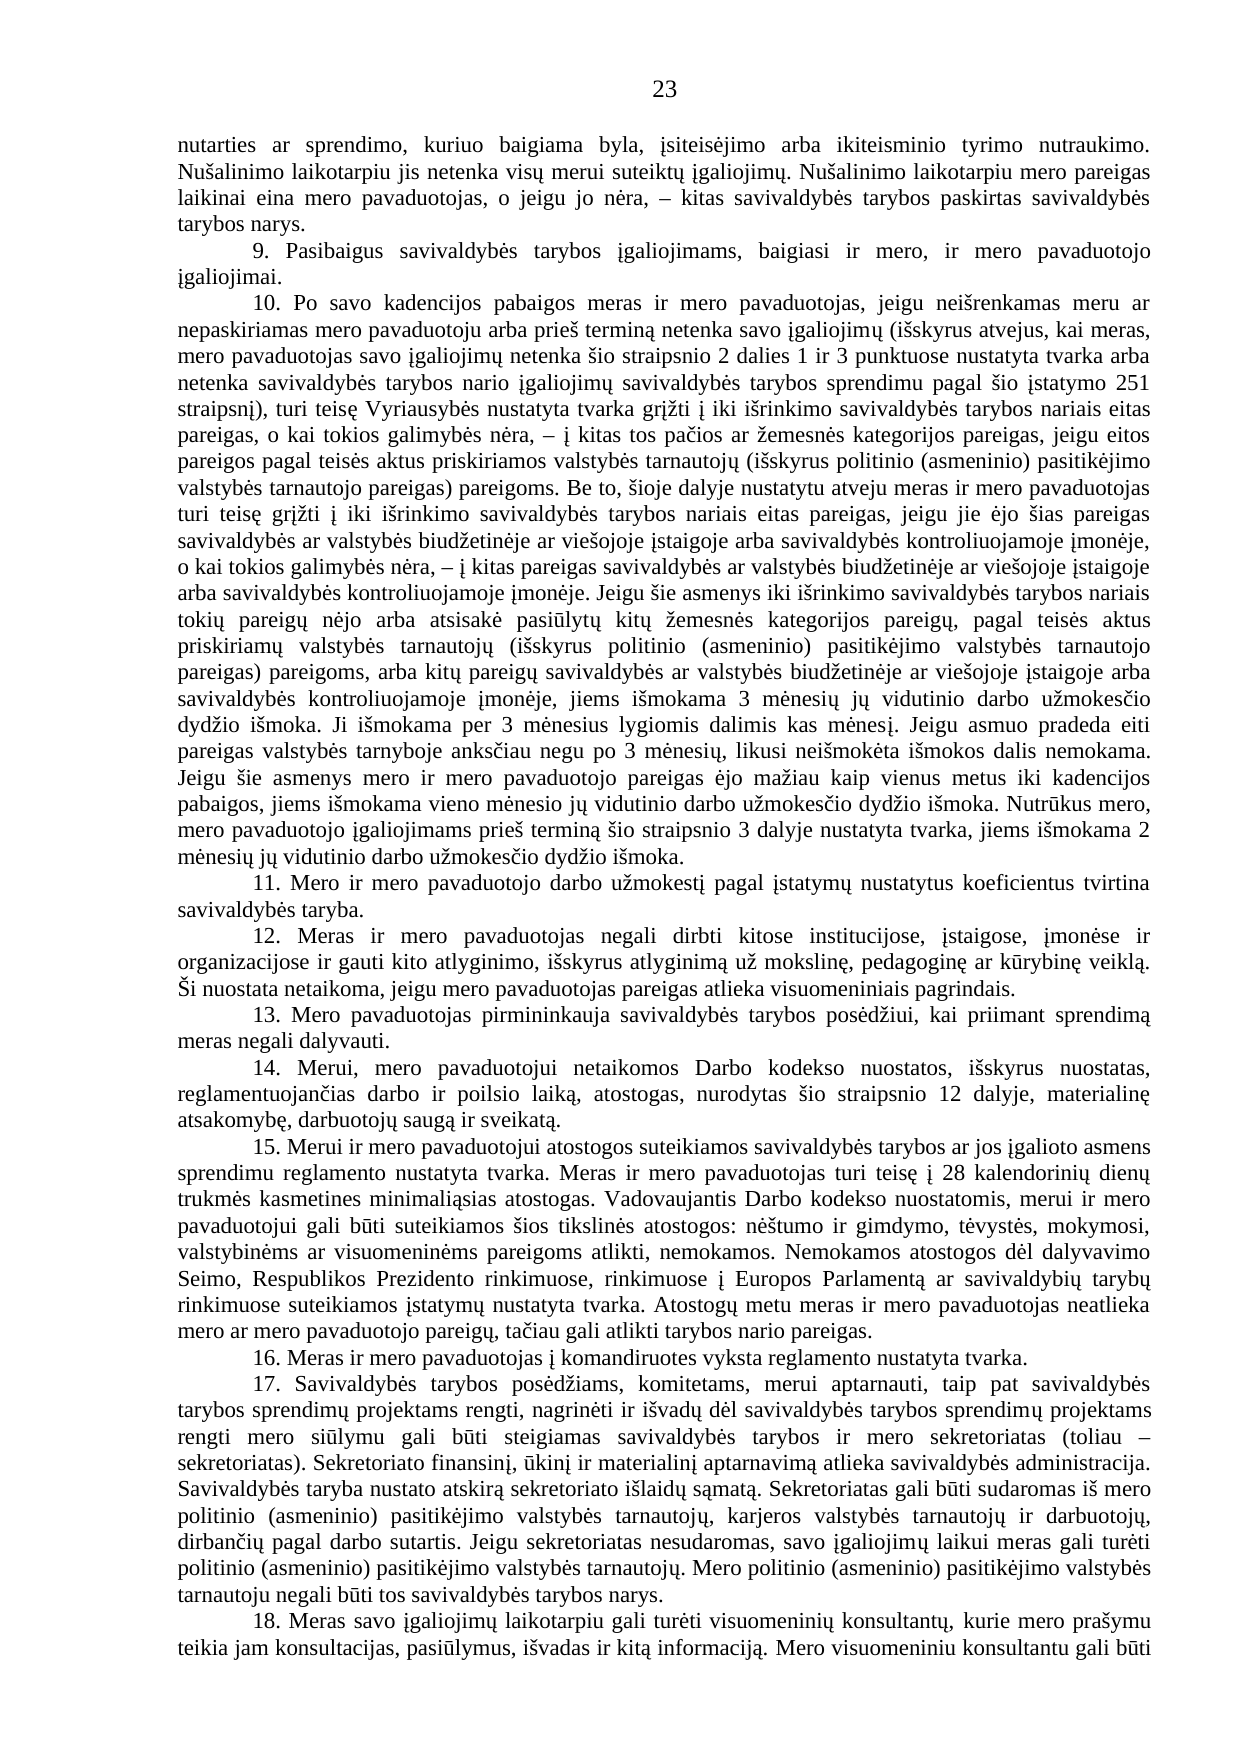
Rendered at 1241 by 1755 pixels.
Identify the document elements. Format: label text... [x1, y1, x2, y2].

text 11. Mero ir mero pavaduotojo darbo užmokestį pagal įstatymų nustatytus koeficientus tvirtina savivaldybės taryba. [177, 869, 1152, 922]
text 9. Pasibaigus savivaldybės tarybos įgaliojimams, baigiasi ir mero, ir mero pavaduotojo įgaliojimai. [177, 237, 1152, 289]
text 12. Meras ir mero pavaduotojas negali dirbti kitose institucijose, įstaigose, įmonėse ir organizacijose ir gauti kito atlyginimo, išskyrus atlyginimą už mokslinę, pedagoginę ar kūrybinę veiklą. Ši nuostata netaikoma, jeigu mero pavaduotojas pareigas atlieka visuomeniniais pagrindais. [177, 922, 1152, 1001]
text 17. Savivaldybės tarybos posėdžiams, komitetams, merui aptarnauti, taip pat savivaldybės tarybos sprendimų projektams rengti, nagrinėti ir išvadų dėl savivaldybės tarybos sprendimų projektams rengti mero siūlymu gali būti steigiamas savivaldybės tarybos ir mero sekretoriatas (toliau – sekretoriatas). Sekretoriato finansinį, ūkinį ir materialinį aptarnavimą atlieka savivaldybės administracija. Savivaldybės taryba nustato atskirą sekretoriato išlaidų sąmatą. Sekretoriatas gali būti sudaromas iš mero politinio (asmeninio) pasitikėjimo valstybės tarnautojų, karjeros valstybės tarnautojų ir darbuotojų, dirbančių pagal darbo sutartis. Jeigu sekretoriatas nesudaromas, savo įgaliojimų laikui meras gali turėti politinio (asmeninio) pasitikėjimo valstybės tarnautojų. Mero politinio (asmeninio) pasitikėjimo valstybės tarnautoju negali būti tos savivaldybės tarybos narys. [177, 1370, 1152, 1607]
text 16. Meras ir mero pavaduotojas į komandiruotes vyksta reglamento nustatyta tvarka. [177, 1344, 1152, 1370]
text 18. Meras savo įgaliojimų laikotarpiu gali turėti visuomeninių konsultantų, kurie mero prašymu teikia jam konsultacijas, pasiūlymus, išvadas ir kitą informaciją. Mero visuomeniniu konsultantu gali būti [177, 1607, 1152, 1660]
text nutarties ar sprendimo, kuriuo baigiama byla, įsiteisėjimo arba ikiteisminio tyrimo nutraukimo. Nušalinimo laikotarpiu jis netenka visų merui suteiktų įgaliojimų. Nušalinimo laikotarpiu mero pareigas laikinai eina mero pavaduotojas, o jeigu jo nėra, – kitas savivaldybės tarybos paskirtas savivaldybės tarybos narys. [177, 131, 1152, 237]
text 14. Merui, mero pavaduotojui netaikomos Darbo kodekso nuostatos, išskyrus nuostatas, reglamentuojančias darbo ir poilsio laiką, atostogas, nurodytas šio straipsnio 12 dalyje, materialinę atsakomybę, darbuotojų saugą ir sveikatą. [177, 1054, 1152, 1133]
text 10. Po savo kadencijos pabaigos meras ir mero pavaduotojas, jeigu neišrenkamas meru ar nepaskiriamas mero pavaduotoju arba prieš terminą netenka savo įgaliojimų (išskyrus atvejus, kai meras, mero pavaduotojas savo įgaliojimų netenka šio straipsnio 2 dalies 1 ir 3 punktuose nustatyta tvarka arba netenka savivaldybės tarybos nario įgaliojimų savivaldybės tarybos sprendimu pagal šio įstatymo 251 straipsnį), turi teisę Vyriausybės nustatyta tvarka grįžti į iki išrinkimo savivaldybės tarybos nariais eitas pareigas, o kai tokios galimybės nėra, – į kitas tos pačios ar žemesnės kategorijos pareigas, jeigu eitos pareigos pagal teisės aktus priskiriamos valstybės tarnautojų (išskyrus politinio (asmeninio) pasitikėjimo valstybės tarnautojo pareigas) pareigoms. Be to, šioje dalyje nustatytu atveju meras ir mero pavaduotojas turi teisę grįžti į iki išrinkimo savivaldybės tarybos nariais eitas pareigas, jeigu jie ėjo šias pareigas savivaldybės ar valstybės biudžetinėje ar viešojoje įstaigoje arba savivaldybės kontroliuojamoje įmonėje, o kai tokios galimybės nėra, – į kitas pareigas savivaldybės ar valstybės biudžetinėje ar viešojoje įstaigoje arba savivaldybės kontroliuojamoje įmonėje. Jeigu šie asmenys iki išrinkimo savivaldybės tarybos nariais tokių pareigų nėjo arba atsisakė pasiūlytų kitų žemesnės kategorijos pareigų, pagal teisės aktus priskiriamų valstybės tarnautojų (išskyrus politinio (asmeninio) pasitikėjimo valstybės tarnautojo pareigas) pareigoms, arba kitų pareigų savivaldybės ar valstybės biudžetinėje ar viešojoje įstaigoje arba savivaldybės kontroliuojamoje įmonėje, jiems išmokama 3 mėnesių jų vidutinio darbo užmokesčio dydžio išmoka. Ji išmokama per 3 mėnesius lygiomis dalimis kas mėnesį. Jeigu asmuo pradeda eiti pareigas valstybės tarnyboje anksčiau negu po 3 mėnesių, likusi neišmokėta išmokos dalis nemokama. Jeigu šie asmenys mero ir mero pavaduotojo pareigas ėjo mažiau kaip vienus metus iki kadencijos pabaigos, jiems išmokama vieno mėnesio jų vidutinio darbo užmokesčio dydžio išmoka. Nutrūkus mero, mero pavaduotojo įgaliojimams prieš terminą šio straipsnio 3 dalyje nustatyta tvarka, jiems išmokama 2 mėnesių jų vidutinio darbo užmokesčio dydžio išmoka. [177, 289, 1152, 869]
text 15. Merui ir mero pavaduotojui atostogos suteikiamos savivaldybės tarybos ar jos įgalioto asmens sprendimu reglamento nustatyta tvarka. Meras ir mero pavaduotojas turi teisę į 28 kalendorinių dienų trukmės kasmetines minimaliąsias atostogas. Vadovaujantis Darbo kodekso nuostatomis, merui ir mero pavaduotojui gali būti suteikiamos šios tikslinės atostogos: nėštumo ir gimdymo, tėvystės, mokymosi, valstybinėms ar visuomeninėms pareigoms atlikti, nemokamos. Nemokamos atostogos dėl dalyvavimo Seimo, Respublikos Prezidento rinkimuose, rinkimuose į Europos Parlamentą ar savivaldybių tarybų rinkimuose suteikiamos įstatymų nustatyta tvarka. Atostogų metu meras ir mero pavaduotojas neatlieka mero ar mero pavaduotojo pareigų, tačiau gali atlikti tarybos nario pareigas. [177, 1133, 1152, 1344]
text 13. Mero pavaduotojas pirmininkauja savivaldybės tarybos posėdžiui, kai priimant sprendimą meras negali dalyvauti. [177, 1001, 1152, 1054]
